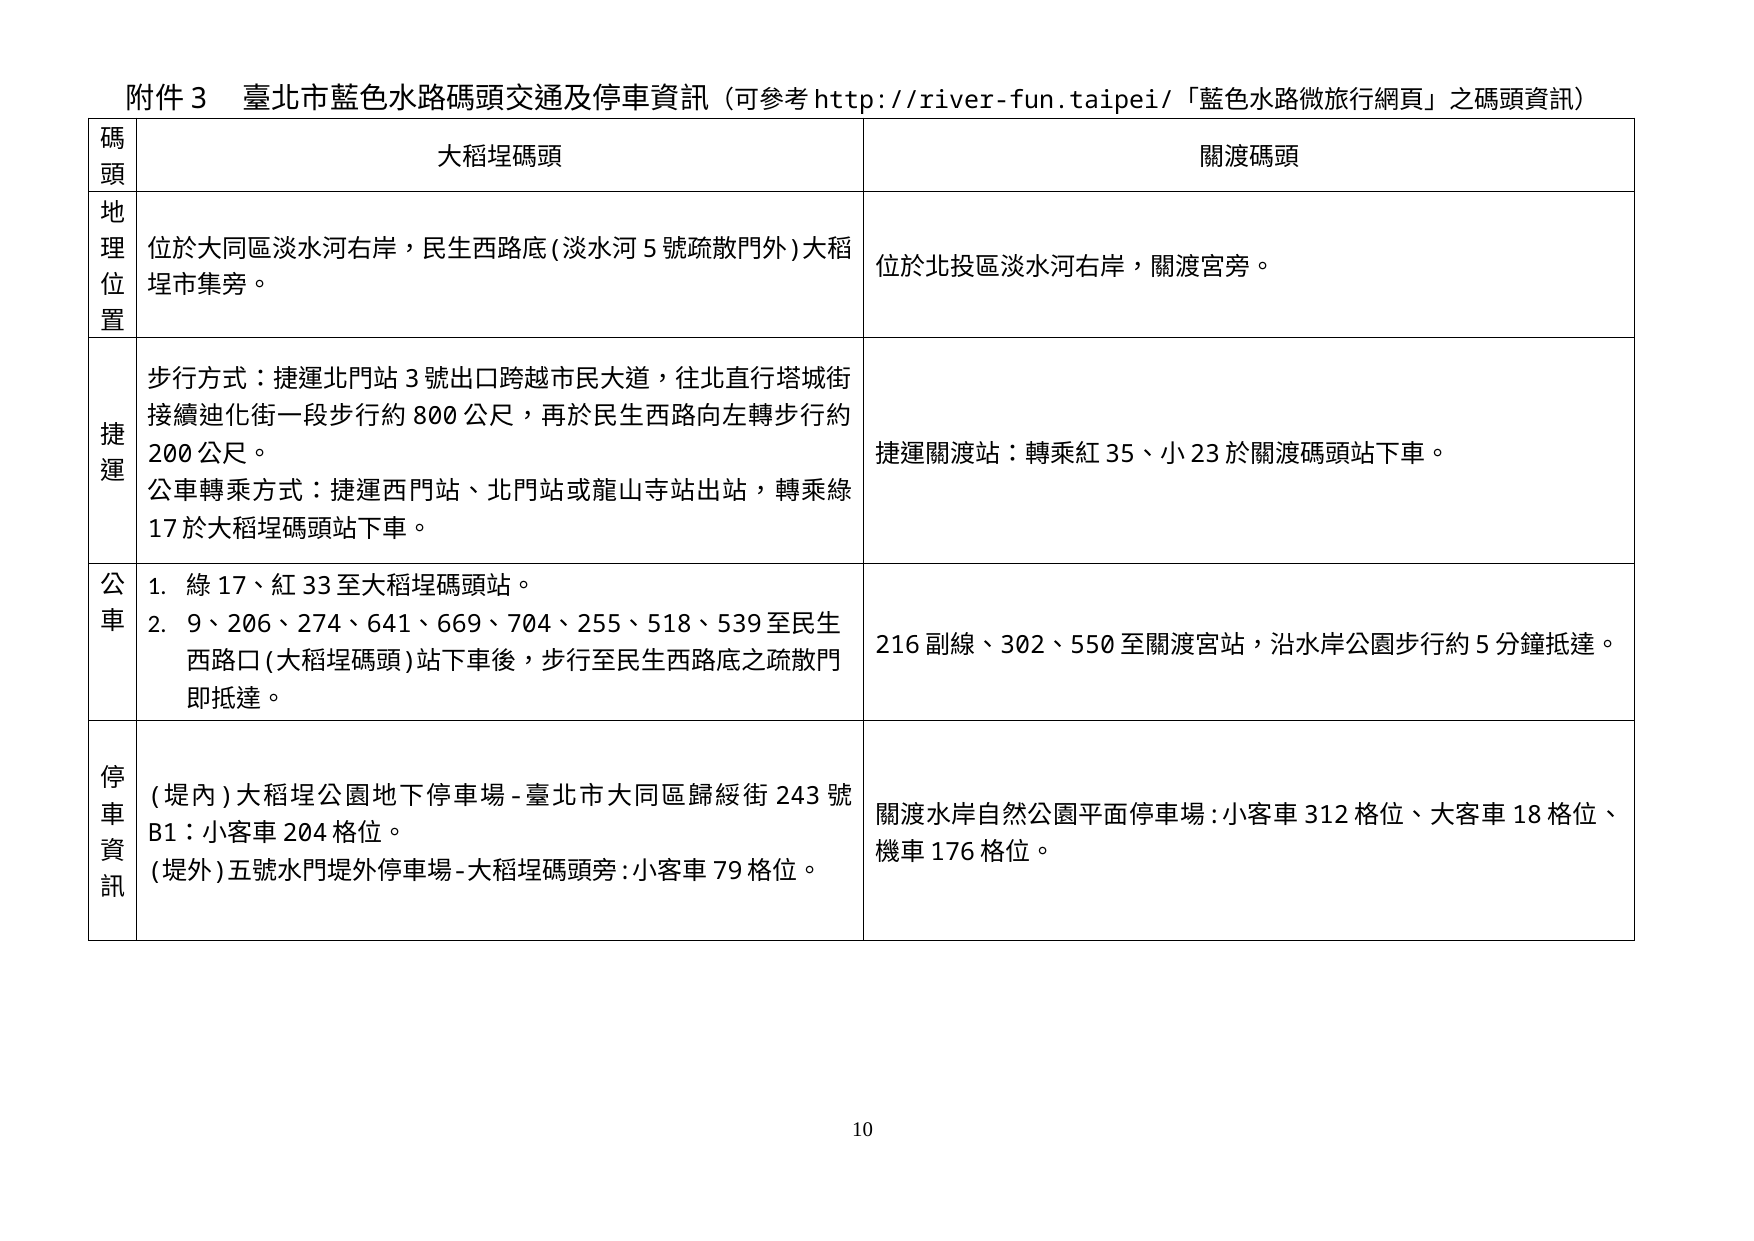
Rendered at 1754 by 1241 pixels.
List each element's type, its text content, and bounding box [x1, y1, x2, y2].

table_cell 捷運關渡站：轉乘紅35、小23於關渡碼頭站下車。 [864, 338, 1634, 563]
table_cell 216副線、302、550至關渡宮站，沿水岸公園步行約5分鐘抵達。 [864, 564, 1634, 720]
text 附件3 臺北市藍色水路碼頭交通及停車資訊（可參考http://river-fun.taipei/「藍色水路微旅行網頁」之碼頭資訊） [89, 75, 1636, 117]
table_cell 地理 位置 [89, 192, 136, 337]
table_header 大稻埕碼頭 [137, 119, 863, 191]
table_cell 關渡水岸自然公園平面停車場:小客車312格位、大客車18格位、機車176格位。 [864, 721, 1634, 940]
table_cell 步行方式：捷運北門站3號出口跨越市民大道，往北直行塔城街接續迪化街一段步行約800公尺，再於民生西路向左轉步行約200公尺。 公車轉乘方式：捷運西門站、北門站或龍山寺站出站，轉乘綠17於大稻埕碼頭站下車。 [137, 338, 863, 563]
table_header 碼頭 [89, 119, 136, 191]
table_header 關渡碼頭 [864, 119, 1634, 191]
table_cell 公車 [89, 564, 136, 720]
table_cell (堤內)大稻埕公園地下停車場-臺北市大同區歸綏街243號B1：小客車204格位。 (堤外)五號水門堤外停車場-大稻埕碼頭旁:小客車79格位。 [137, 721, 863, 940]
table_cell 位於北投區淡水河右岸，關渡宮旁。 [864, 192, 1634, 337]
table_cell 位於大同區淡水河右岸，民生西路底(淡水河5號疏散門外)大稻埕市集旁。 [137, 192, 863, 337]
table_cell 停車 資訊 [89, 721, 136, 940]
table_cell 捷運 [89, 338, 136, 563]
table_cell 綠17、紅33至大稻埕碼頭站。 9、206、274、641、669、704、255、518、539至民生西路口(大稻埕碼頭)站下車後，步行至民生西路底之疏散門即抵達。 [137, 564, 863, 720]
